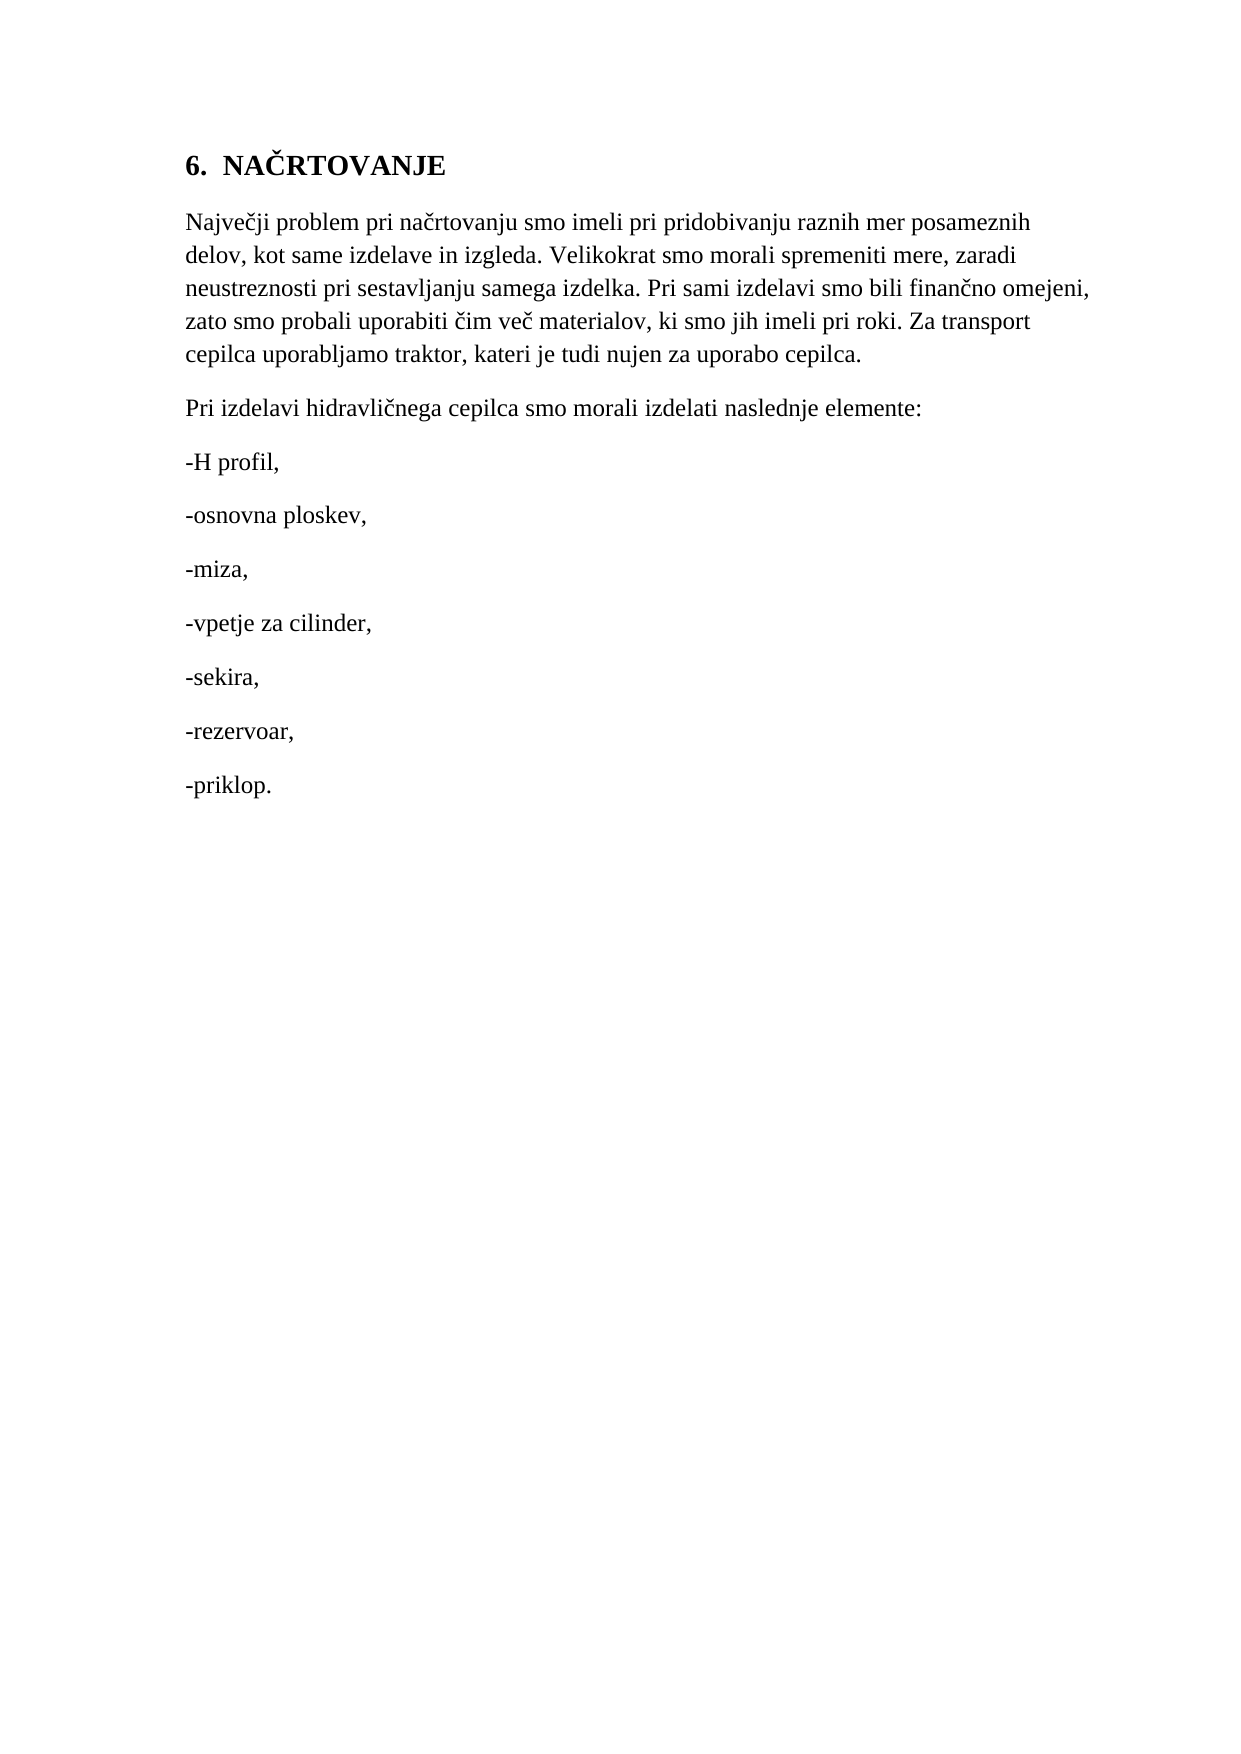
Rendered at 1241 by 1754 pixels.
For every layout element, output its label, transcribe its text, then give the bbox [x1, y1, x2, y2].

text Največji problem pri načrtovanju smo imeli pri pridobivanju raznih mer posameznih delov, kot same izdelave in izgleda. Velikokrat smo morali spremeniti mere, zaradi neustreznosti pri sestavljanju samega izdelka. Pri sami izdelavi smo bili finančno omejeni, zato smo probali uporabiti čim več materialov, ki smo jih imeli pri roki. Za transport cepilca uporabljamo traktor, kateri je tudi nujen za uporabo cepilca. [185, 207, 1093, 368]
text Pri izdelavi hidravličnega cepilca smo morali izdelati naslednje elemente: [185, 393, 1093, 422]
text -H profil, [185, 447, 1093, 476]
text -vpetje za cilinder, [185, 608, 1093, 637]
list NAČRTOVANJE [185, 148, 1093, 181]
text -miza, [185, 554, 1093, 583]
text -osnovna ploskev, [185, 501, 1093, 529]
text -priklop. [185, 770, 1093, 799]
text -sekira, [185, 662, 1093, 691]
text -rezervoar, [185, 716, 1093, 745]
